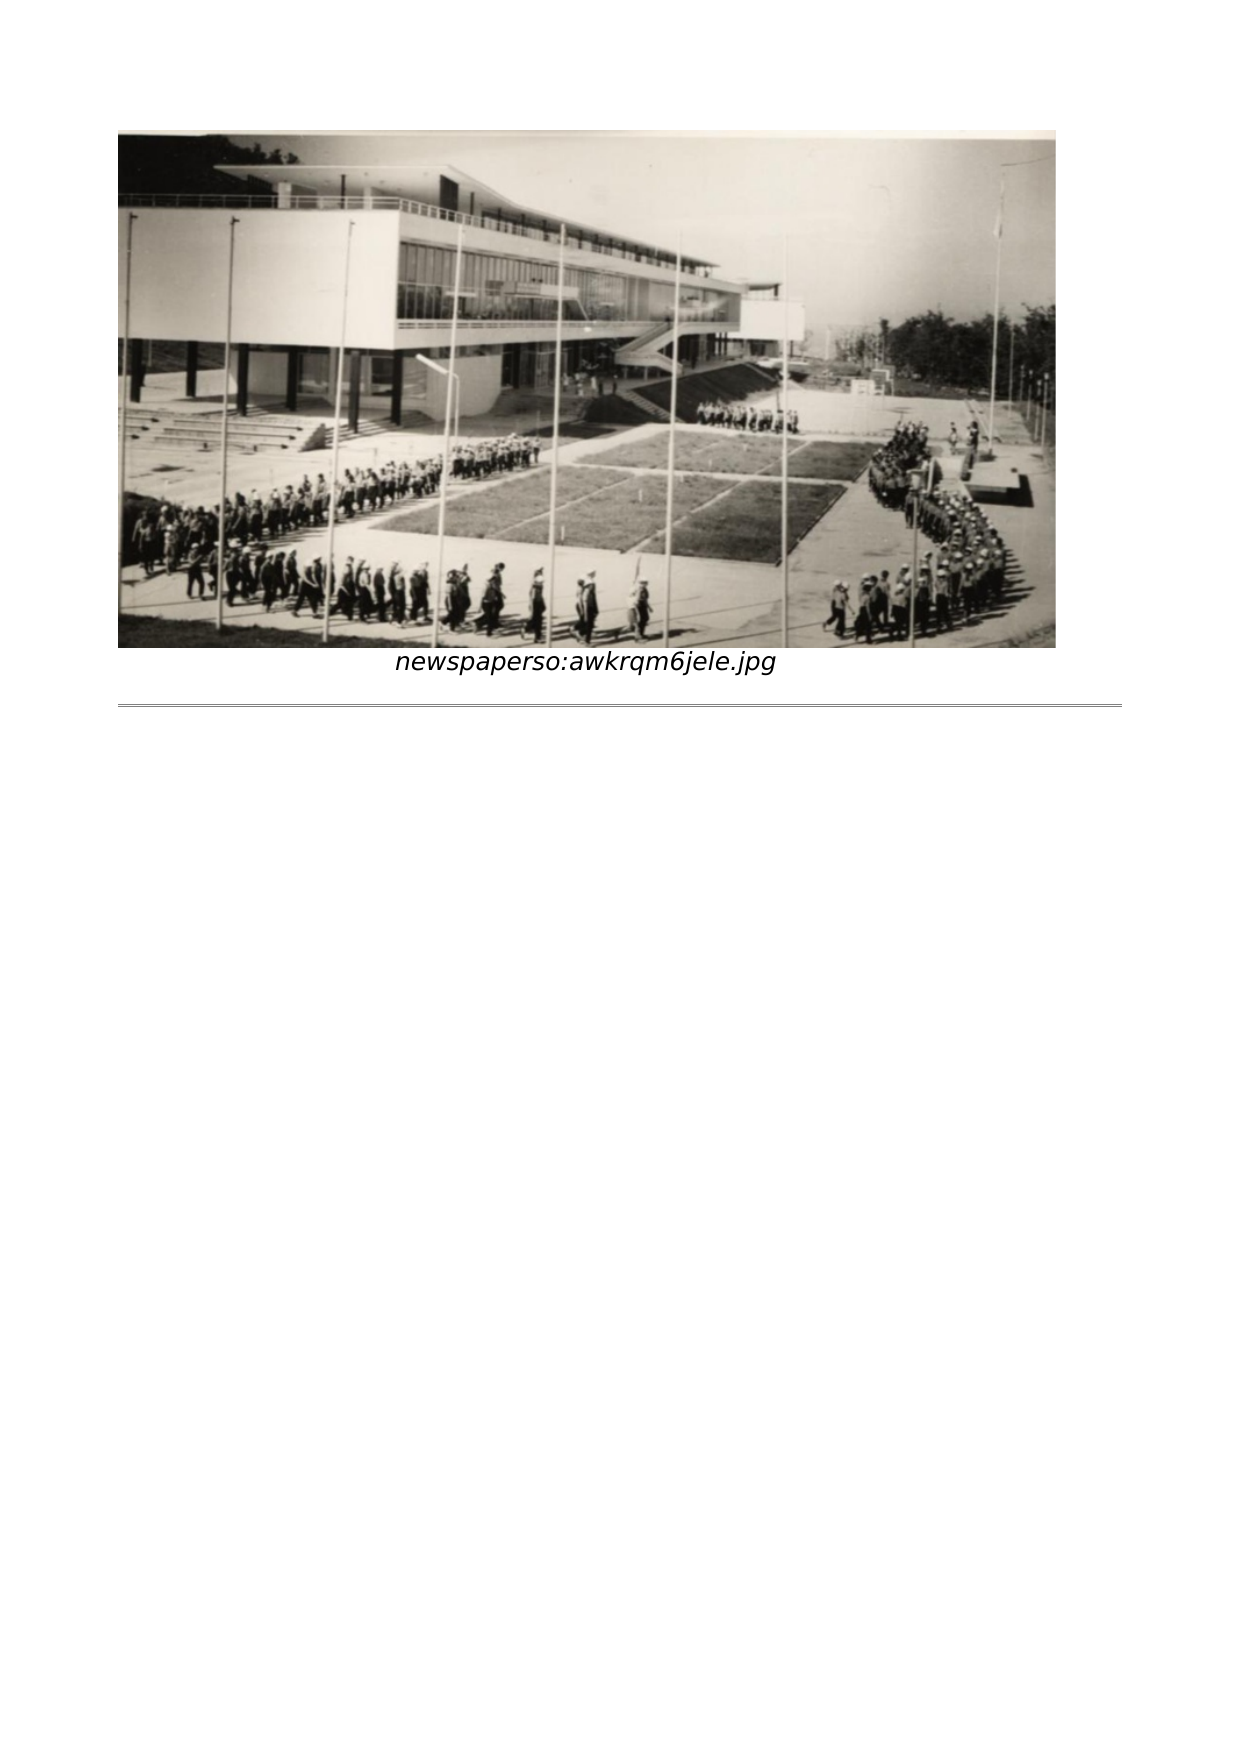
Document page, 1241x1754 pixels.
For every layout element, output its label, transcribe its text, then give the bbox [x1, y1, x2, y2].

picture [118, 130, 1056, 648]
text newspaperso:awkrqm6jele.jpg [118, 648, 1056, 677]
